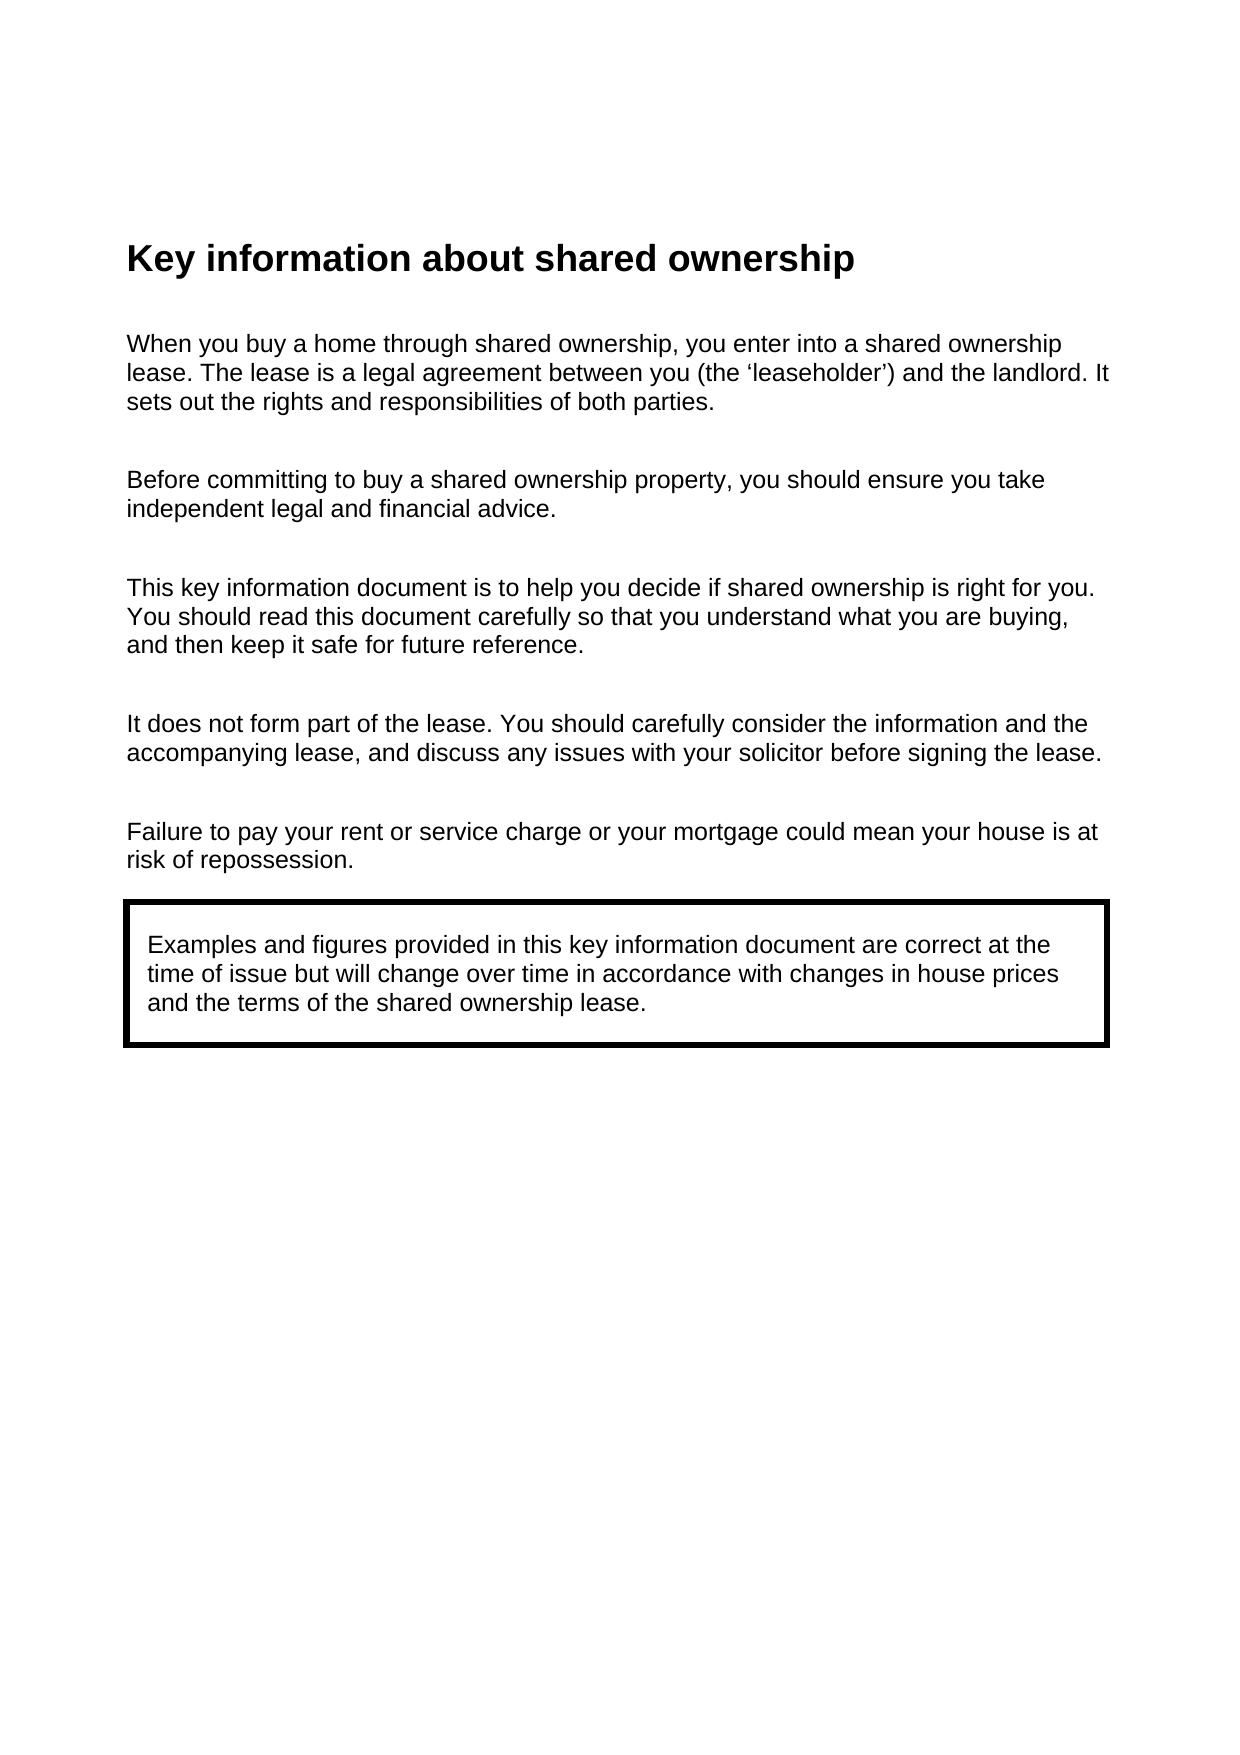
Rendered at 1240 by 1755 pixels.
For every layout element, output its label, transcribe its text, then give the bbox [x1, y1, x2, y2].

text This key information document is to help you decide if shared ownership is right for you. You should read this document carefully so that you understand what you are buying, and then keep it safe for future reference. [126, 573, 1113, 659]
table_header Examples and figures provided in this key information document are correct at the time of issue but will change over time in accordance with changes in house prices and the terms of the shared ownership lease. [130, 905, 1104, 1042]
text When you buy a home through shared ownership, you enter into a shared ownership lease. The lease is a legal agreement between you (the ‘leaseholder’) and the landlord. It sets out the rights and responsibilities of both parties. [126, 329, 1113, 415]
subtitle Key information about shared ownership [126, 236, 1113, 279]
text It does not form part of the lease. You should carefully consider the information and the accompanying lease, and discuss any issues with your solicitor before signing the lease. [126, 709, 1113, 767]
text Failure to pay your rent or service charge or your mortgage could mean your house is at risk of repossession. [126, 817, 1113, 874]
text Before committing to buy a shared ownership property, you should ensure you take independent legal and financial advice. [126, 465, 1113, 523]
